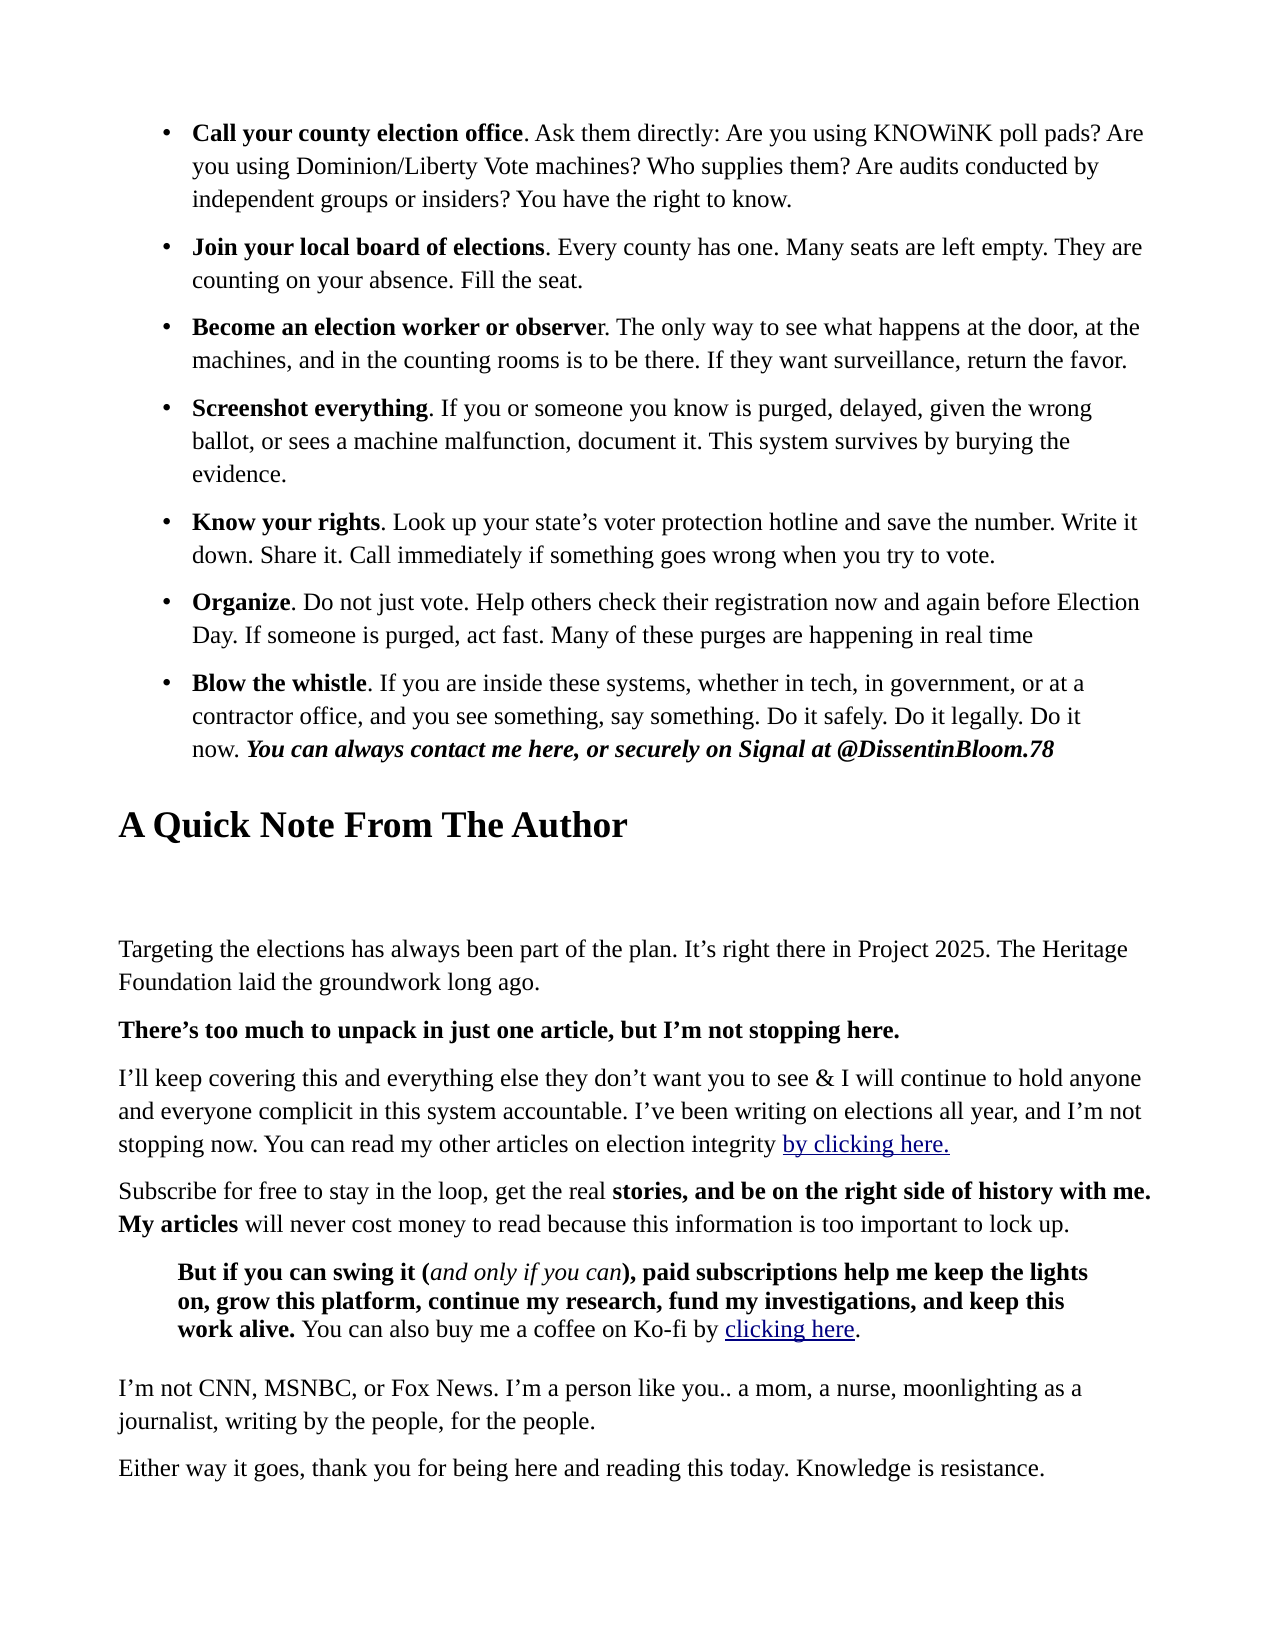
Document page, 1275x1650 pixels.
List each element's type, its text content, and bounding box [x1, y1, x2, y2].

list Become an election worker or observer. The only way to see what happens at the door, at the machines, and in the counting rooms is to be there. If they want surveillance, return the favor. [162, 312, 1157, 374]
text Either way it goes, thank you for being here and reading this today. Knowledge is resistance. [118, 1453, 1157, 1482]
list Call your county election office. Ask them directly: Are you using KNOWiNK poll pads? Are you using Dominion/Liberty Vote machines? Who supplies them? Are audits conducted by independent groups or insiders? You have the right to know. [162, 118, 1157, 213]
text But if you can swing it (and only if you can), paid subscriptions help me keep the lights on, grow this platform, continue my research, fund my investigations, and keep this work alive. You can also buy me a coffee on Ko-fi by clicking here. [177, 1257, 1098, 1343]
text Subscribe for free to stay in the loop, get the real stories, and be on the right side of history with me. My articles will never cost money to read because this information is too important to lock up. [118, 1176, 1157, 1238]
list Screenshot everything. If you or someone you know is purged, delayed, given the wrong ballot, or sees a machine malfunction, document it. This system survives by burying the evidence. [162, 393, 1157, 488]
list Know your rights. Look up your state’s voter protection hotline and save the number. Write it down. Share it. Call immediately if something goes wrong when you try to vote. [162, 507, 1157, 568]
subtitle A Quick Note From The Author [118, 802, 1157, 846]
text Targeting the elections has always been part of the plan. It’s right there in Project 2025. The Heritage Foundation laid the groundwork long ago. [118, 934, 1157, 996]
list Organize. Do not just vote. Help others check their registration now and again before Election Day. If someone is purged, act fast. Many of these purges are happening in real time [162, 587, 1157, 649]
list Join your local board of elections. Every county has one. Many seats are left empty. They are counting on your absence. Fill the seat. [162, 232, 1157, 293]
text There’s too much to unpack in just one article, but I’m not stopping here. [118, 1015, 1157, 1044]
text I’m not CNN, MSNBC, or Fox News. I’m a person like you.. a mom, a nurse, moonlighting as a journalist, writing by the people, for the people. [118, 1373, 1157, 1434]
text I’ll keep covering this and everything else they don’t want you to see & I will continue to hold anyone and everyone complicit in this system accountable. I’ve been writing on elections all year, and I’m not stopping now. You can read my other articles on election integrity by clicking here. [118, 1063, 1157, 1157]
list Blow the whistle. If you are inside these systems, whether in tech, in government, or at a contractor office, and you see something, say something. Do it safely. Do it legally. Do it now. You can always contact me here, or securely on Signal at @DissentinBloom.78 [162, 668, 1157, 763]
